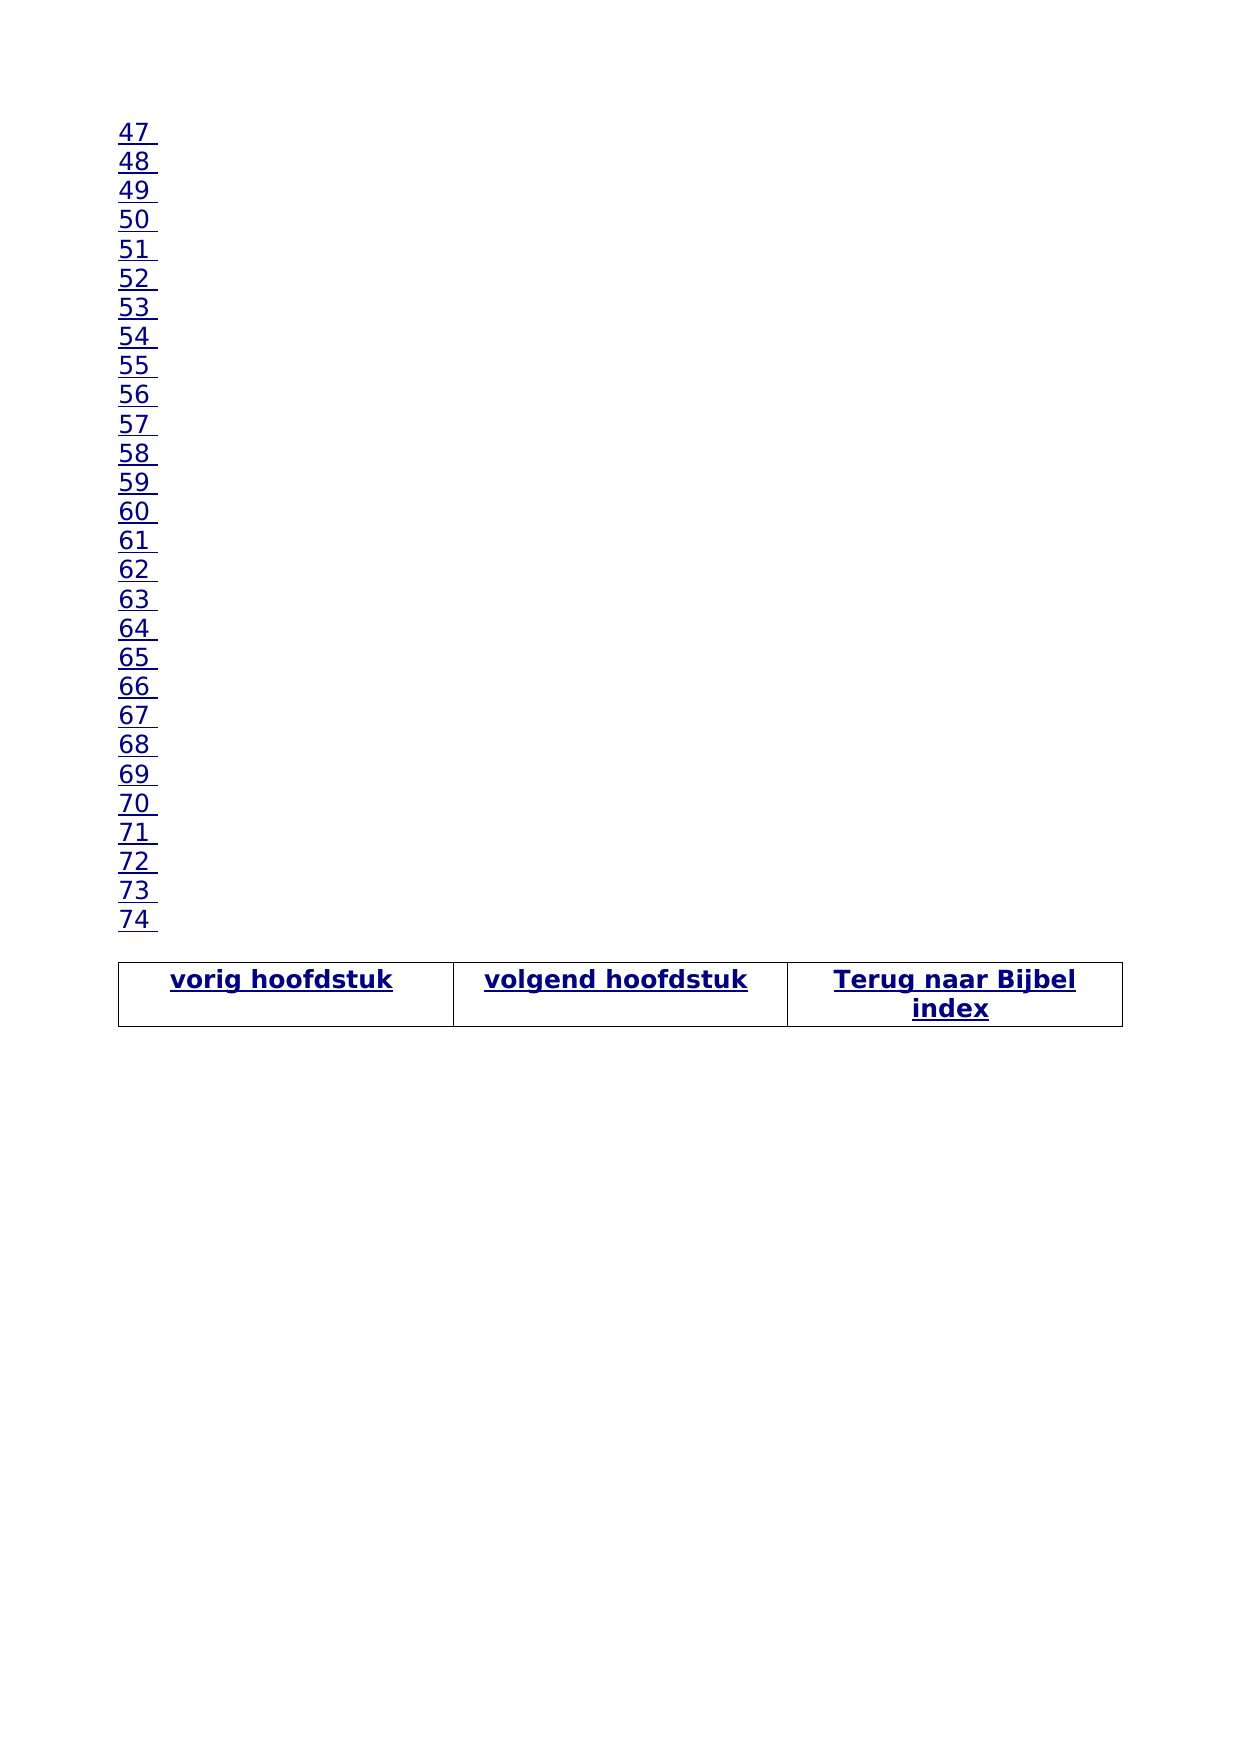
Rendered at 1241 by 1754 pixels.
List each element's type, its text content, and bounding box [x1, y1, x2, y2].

table_header vorig hoofdstuk [119, 963, 453, 1026]
table_header Terug naar Bijbel index [788, 963, 1122, 1026]
text 47 48 49 50 51 52 53 54 55 56 57 58 59 60 61 62 63 64 65 66 67 68 69 70 71 72 73 74 [118, 118, 1122, 935]
table_header volgend hoofdstuk [454, 963, 787, 1026]
